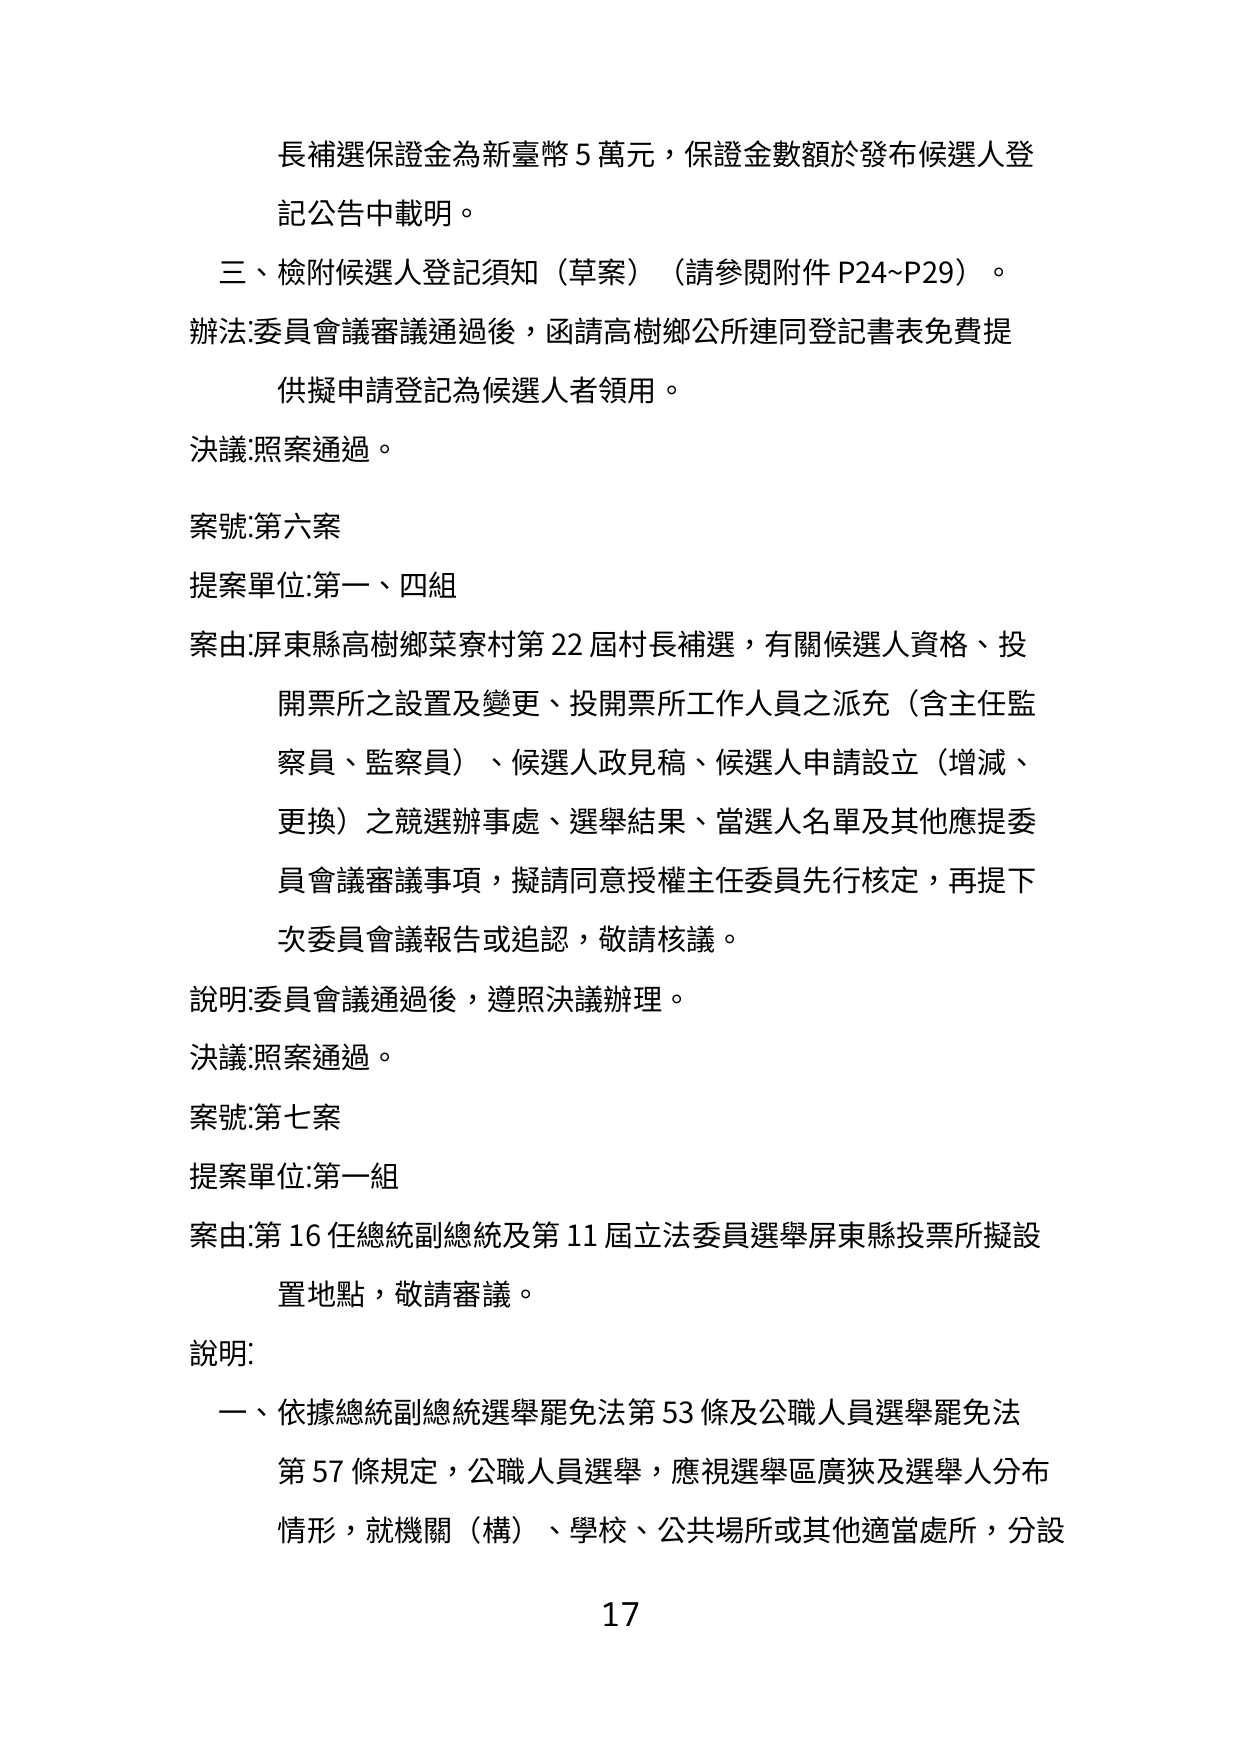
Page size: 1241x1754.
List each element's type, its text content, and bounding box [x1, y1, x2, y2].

list 長補選保證金為新臺幣5萬元，保證金數額於發布候選人登記公告中載明。 [278, 118, 1057, 236]
list 說明⁚ [189, 1317, 1122, 1376]
list 案由⁚第16任總統副總統及第11屆立法委員選舉屏東縣投票所擬設 [189, 1199, 1063, 1258]
list 提案單位⁚第一、四組 [189, 549, 1122, 608]
list 開票所之設置及變更、投開票所工作人員之派充（含主任監察員、監察員）、候選人政見稿、候選人申請設立（增減、更換）之競選辦事處、選舉結果、當選人名單及其他應提委員會議審議事項，擬請同意授權主任委員先行核定，再提下次委員會議報告或追認，敬請核議。 [278, 667, 1057, 963]
list 提案單位⁚第一組 [189, 1140, 1122, 1199]
list 三、檢附候選人登記須知（草案）（請參閱附件P24~P29）。 [218, 236, 1122, 295]
list 一、依據總統副總統選舉罷免法第53條及公職人員選舉罷免法 [218, 1376, 1069, 1435]
list 第57條規定，公職人員選舉，應視選舉區廣狹及選舉人分布情形，就機關（構）、學校、公共場所或其他適當處所，分設 [278, 1435, 1069, 1553]
list 決議⁚照案通過。 [189, 1022, 1122, 1081]
list 供擬申請登記為候選人者領用。 [278, 354, 1057, 413]
list 說明⁚委員會議通過後，遵照決議辦理。 [189, 963, 1122, 1022]
list 案由⁚屏東縣高樹鄉菜寮村第22屆村長補選，有關候選人資格、投 [189, 608, 1057, 667]
list 案號⁚第六案 [189, 490, 1122, 549]
list 案號⁚第七案 [189, 1081, 1122, 1140]
list 決議⁚照案通過。 [189, 413, 1122, 472]
list 辦法⁚委員會議審議通過後，函請高樹鄉公所連同登記書表免費提 [189, 295, 1057, 354]
list 置地點，敬請審議。 [278, 1258, 1063, 1317]
